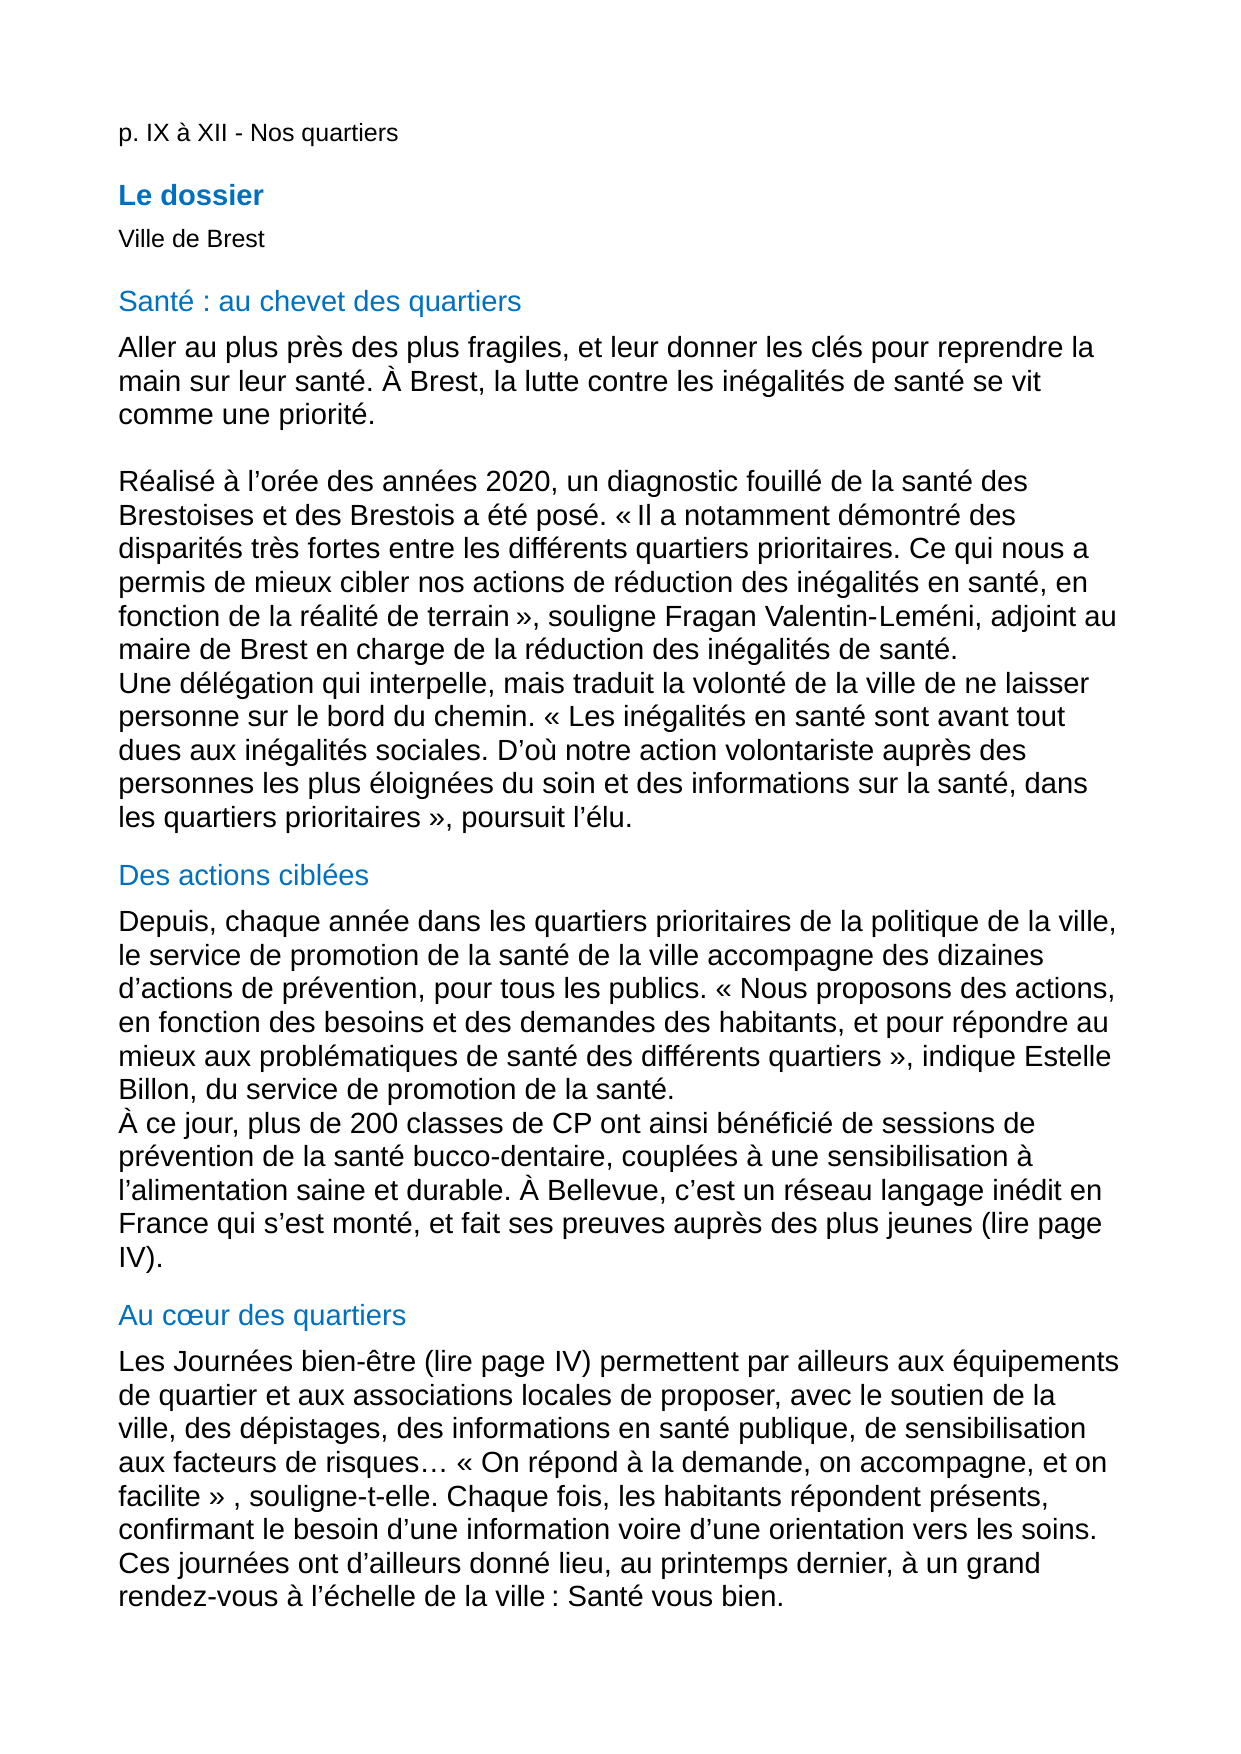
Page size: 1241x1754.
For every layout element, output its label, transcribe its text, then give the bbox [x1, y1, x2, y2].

text Une délégation qui interpelle, mais traduit la volonté de la ville de ne laisser personne sur le bord du chemin. « Les inégalités en santé sont avant tout dues aux inégalités sociales. D’où notre action volontariste auprès des personnes les plus éloignées du soin et des informations sur la santé, dans les quartiers prioritaires », poursuit l’élu. [118, 666, 1122, 833]
text Depuis, chaque année dans les quartiers prioritaires de la politique de la ville, le service de promotion de la santé de la ville accompagne des dizaines d’actions de prévention, pour tous les publics. « Nous proposons des actions, en fonction des besoins et des demandes des habitants, et pour répondre au mieux aux problématiques de santé des différents quartiers », indique Estelle Billon, du service de promotion de la santé. [118, 904, 1122, 1106]
subtitle Au cœur des quartiers [118, 1298, 1122, 1332]
text Aller au plus près des plus fragiles, et leur donner les clés pour reprendre la main sur leur santé. À Brest, la lutte contre les inégalités de santé se vit comme une priorité. [118, 330, 1122, 431]
text Les Journées bien-être (lire page IV) permettent par ailleurs aux équipements de quartier et aux associations locales de proposer, avec le soutien de la ville, des dépistages, des informations en santé publique, de sensibilisation aux facteurs de risques… « On répond à la demande, on accompagne, et on facilite » , souligne-t-elle. Chaque fois, les habitants répondent présents, confirmant le besoin d’une information voire d’une orientation vers les soins. Ces journées ont d’ailleurs donné lieu, au printemps dernier, à un grand rendez-vous à l’échelle de la ville : Santé vous bien. [118, 1344, 1122, 1613]
text Ville de Brest [118, 224, 1122, 253]
subtitle Des actions ciblées [118, 858, 1122, 892]
subtitle Santé : au chevet des quartiers [118, 284, 1122, 318]
text À ce jour, plus de 200 classes de CP ont ainsi bénéficié de sessions de prévention de la santé bucco-dentaire, couplées à une sensibilisation à l’alimentation saine et durable. À Bellevue, c’est un réseau langage inédit en France qui s’est monté, et fait ses preuves auprès des plus jeunes (lire page IV). [118, 1106, 1122, 1273]
subtitle Le dossier [118, 178, 1122, 212]
text p. IX à XII - Nos quartiers [118, 118, 1122, 147]
text Réalisé à l’orée des années 2020, un diagnostic fouillé de la santé des Brestoises et des Brestois a été posé. « Il a notamment démontré des disparités très fortes entre les différents quartiers prioritaires. Ce qui nous a permis de mieux cibler nos actions de réduction des inégalités en santé, en fonction de la réalité de terrain », souligne Fragan Valentin-­Leméni, adjoint au maire de Brest en charge de la réduction des inégalités de santé. [118, 464, 1122, 666]
